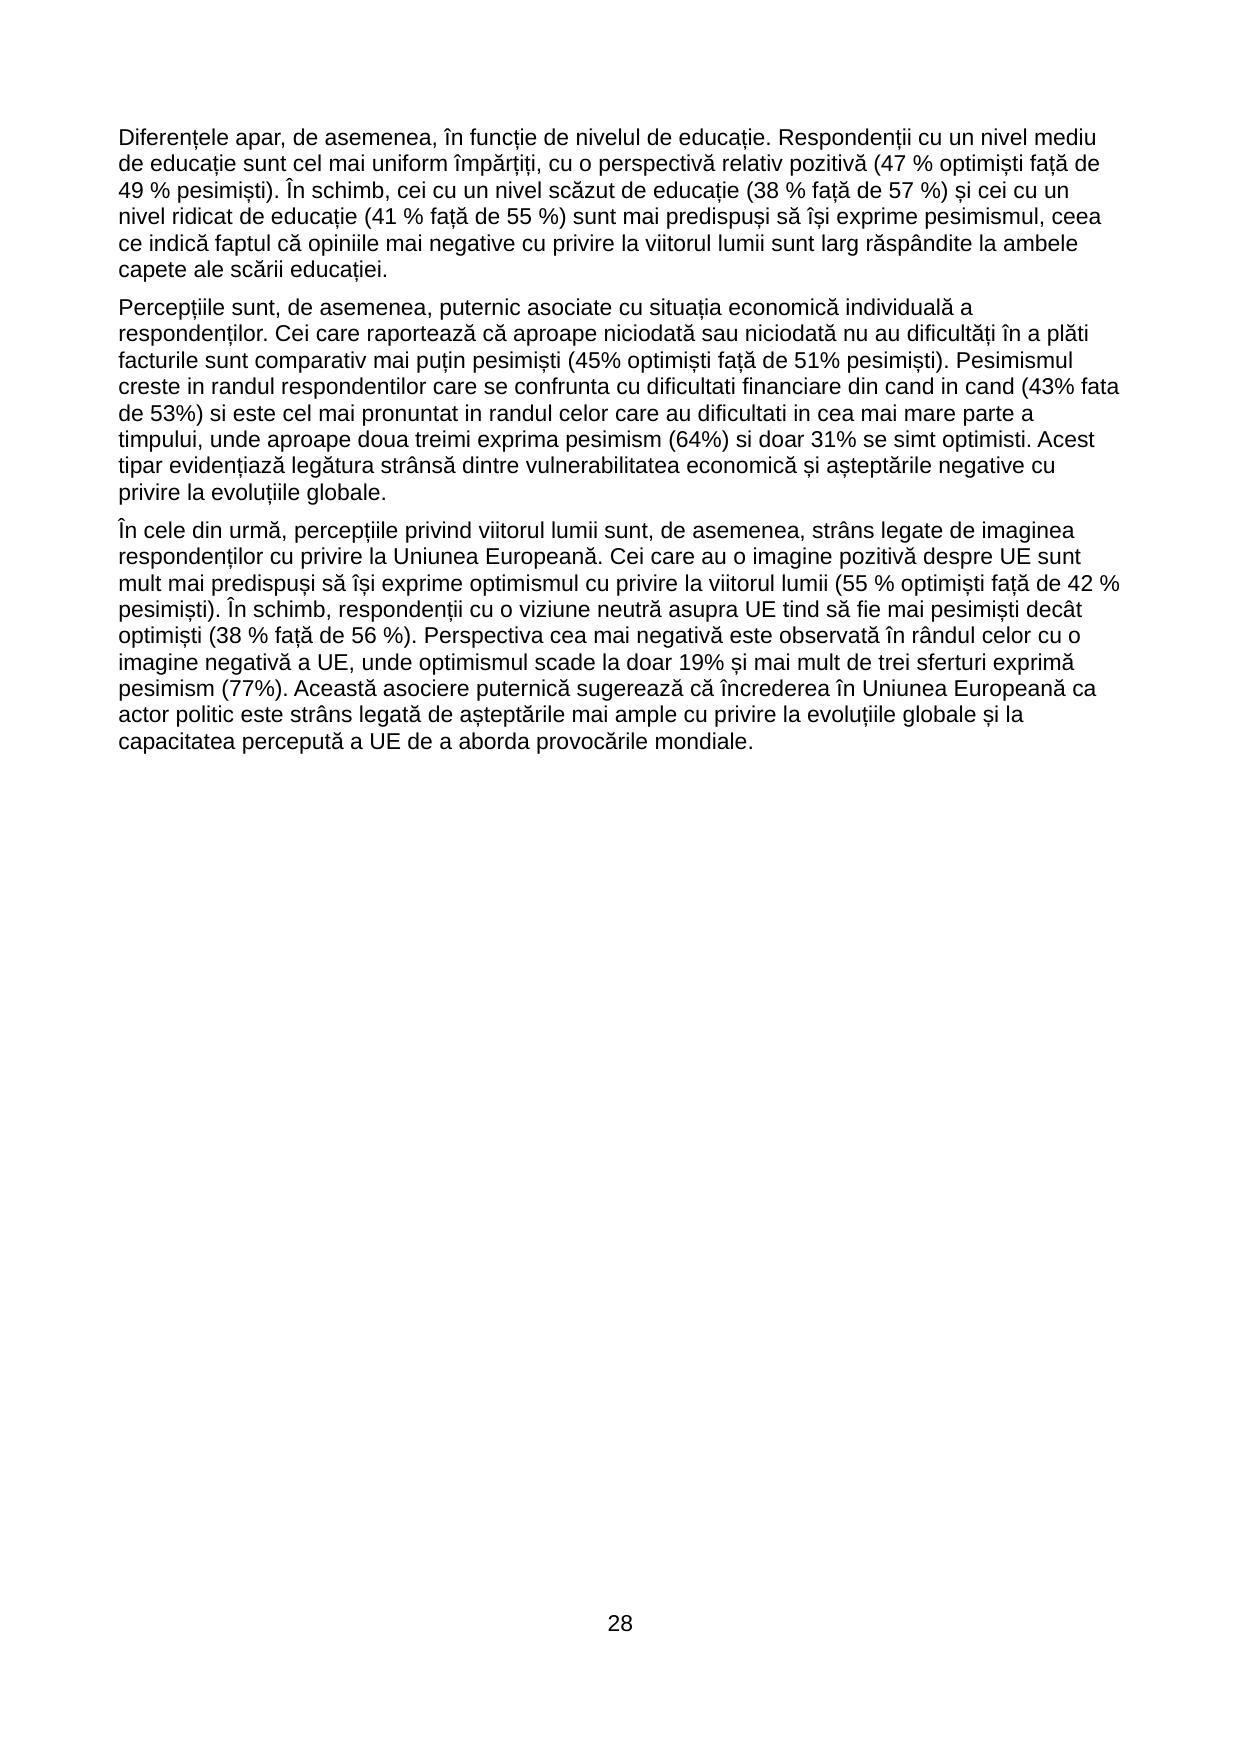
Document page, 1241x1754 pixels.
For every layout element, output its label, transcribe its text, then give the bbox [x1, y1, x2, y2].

text În cele din urmă, percepțiile privind viitorul lumii sunt, de asemenea, strâns legate de imaginea respondenților cu privire la Uniunea Europeană. Cei care au o imagine pozitivă despre UE sunt mult mai predispuși să își exprime optimismul cu privire la viitorul lumii (55 % optimiști față de 42 % pesimiști). În schimb, respondenții cu o viziune neutră asupra UE tind să fie mai pesimiști decât optimiști (38 % față de 56 %). Perspectiva cea mai negativă este observată în rândul celor cu o imagine negativă a UE, unde optimismul scade la doar 19% și mai mult de trei sferturi exprimă pesimism (77%). Această asociere puternică sugerează că încrederea în Uniunea Europeană ca actor politic este strâns legată de așteptările mai ample cu privire la evoluțiile globale și la capacitatea percepută a UE de a aborda provocările mondiale. [118, 517, 1122, 754]
text Diferențele apar, de asemenea, în funcție de nivelul de educație. Respondenții cu un nivel mediu de educație sunt cel mai uniform împărțiți, cu o perspectivă relativ pozitivă (47 % optimiști față de 49 % pesimiști). În schimb, cei cu un nivel scăzut de educație (38 % față de 57 %) și cei cu un nivel ridicat de educație (41 % față de 55 %) sunt mai predispuși să își exprime pesimismul, ceea ce indică faptul că opiniile mai negative cu privire la viitorul lumii sunt larg răspândite la ambele capete ale scării educației. [118, 124, 1122, 282]
text Percepțiile sunt, de asemenea, puternic asociate cu situația economică individuală a respondenților. Cei care raportează că aproape niciodată sau niciodată nu au dificultăți în a plăti facturile sunt comparativ mai puțin pesimiști (45% optimiști față de 51% pesimiști). Pesimismul creste in randul respondentilor care se confrunta cu dificultati financiare din cand in cand (43% fata de 53%) si este cel mai pronuntat in randul celor care au dificultati in cea mai mare parte a timpului, unde aproape doua treimi exprima pesimism (64%) si doar 31% se simt optimisti. Acest tipar evidențiază legătura strânsă dintre vulnerabilitatea economică și așteptările negative cu privire la evoluțiile globale. [118, 294, 1122, 505]
